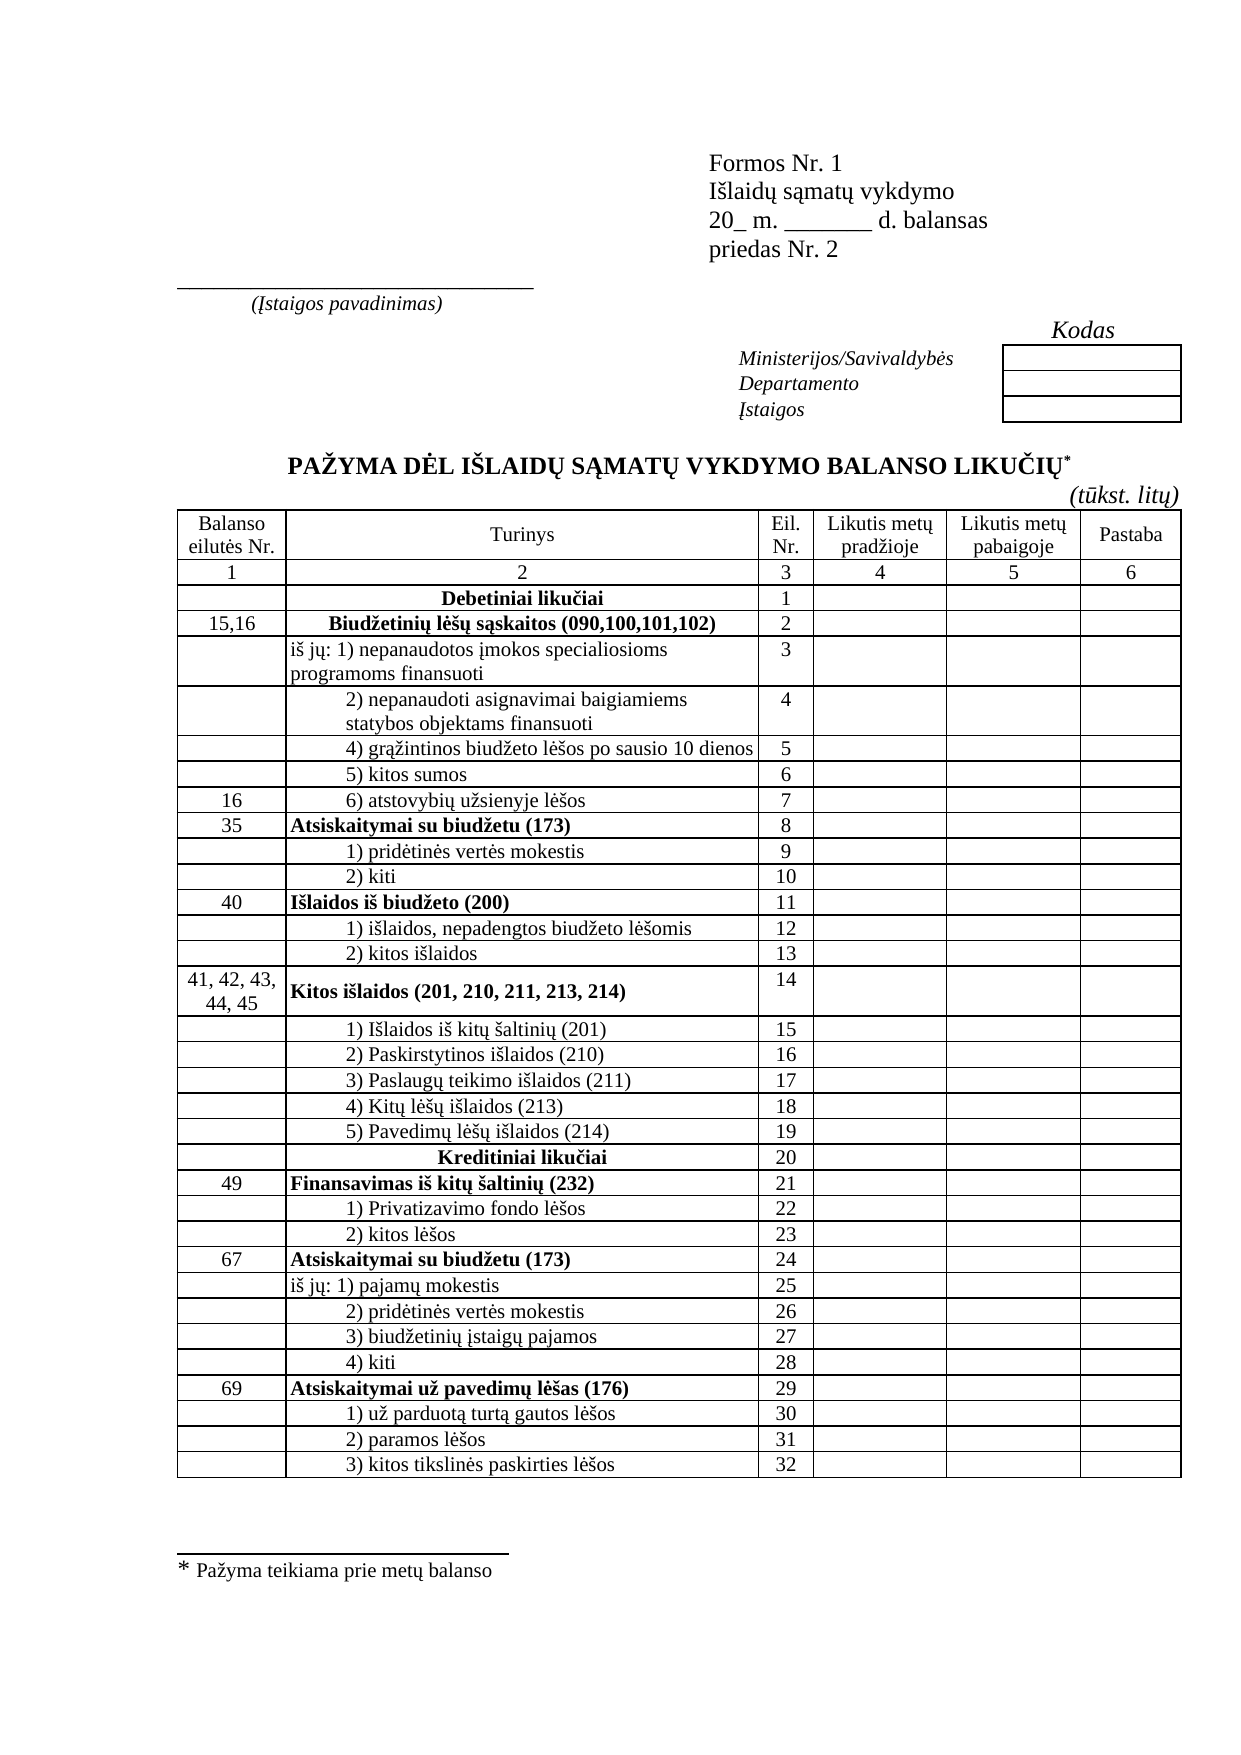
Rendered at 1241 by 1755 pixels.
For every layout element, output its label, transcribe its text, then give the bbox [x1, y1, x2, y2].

table_cell [947, 865, 951, 888]
table_cell [1081, 813, 1085, 837]
table_cell Kitos išlaidos (201, 210, 211, 213, 214) [287, 967, 758, 1015]
text Pažyma teikiama prie metų balanso [177, 1554, 1181, 1582]
table_cell 3) biudžetinių įstaigų pajamos [287, 1324, 346, 1348]
table_cell [814, 687, 946, 735]
table_cell 14 [759, 967, 813, 1015]
table_header Eil. Nr. [809, 511, 813, 558]
table_cell [947, 1145, 951, 1169]
table_cell 3 [759, 637, 813, 685]
table_cell [947, 1427, 951, 1451]
table_cell [1081, 1145, 1085, 1169]
table_cell [947, 1171, 951, 1194]
table_cell [1081, 839, 1085, 863]
text Kodas [977, 315, 1181, 344]
table_cell 2) pridėtinės vertės mokestis [287, 1299, 346, 1323]
table_cell [947, 839, 951, 863]
table_cell [947, 1324, 951, 1348]
table_cell [1081, 788, 1085, 812]
table_cell [1081, 1324, 1085, 1348]
table_cell [942, 1427, 946, 1451]
table_cell 25 [809, 1273, 813, 1297]
table_cell [1076, 1042, 1080, 1066]
table_cell [947, 1094, 951, 1118]
table_cell [947, 1273, 951, 1297]
table_cell 32 [809, 1452, 813, 1476]
table_cell 9 [809, 839, 813, 863]
table_cell [942, 736, 946, 760]
table_cell [1081, 736, 1085, 760]
table_cell [947, 916, 951, 940]
table_cell [1076, 1427, 1080, 1451]
table_cell 4 [942, 560, 946, 584]
table_cell [947, 1068, 951, 1092]
table_cell 23 [809, 1222, 813, 1246]
table_cell [1081, 762, 1085, 786]
text PAŽYMA DĖL IŠLAIDŲ SĄMATŲ VYKDYMO BALANSO LIKUČIŲ [177, 451, 1181, 480]
table_cell [1076, 1119, 1080, 1143]
table_cell [1076, 1376, 1080, 1399]
table_cell [942, 1119, 946, 1143]
table_cell [1076, 865, 1080, 888]
table_cell [1081, 637, 1180, 685]
text 20_ m. _______ d. balansas [177, 205, 1181, 234]
table_cell 12 [809, 916, 813, 940]
table_cell 2) nepanaudoti asignavimai baigiamiems statybos objektams finansuoti [287, 687, 346, 735]
table_cell [814, 967, 946, 1015]
table_header Turinys [287, 511, 758, 558]
table_cell [942, 1042, 946, 1066]
table_cell 6 [1081, 560, 1085, 584]
table_cell [1081, 1273, 1085, 1297]
text (tūkst. litų) [177, 480, 1181, 509]
table_cell [1081, 1119, 1085, 1143]
table_cell [1081, 967, 1180, 1015]
table_cell [1076, 1452, 1080, 1476]
table_cell [1081, 611, 1085, 635]
table_cell [942, 839, 946, 863]
table_cell 6) atstovybių užsienyje lėšos [287, 788, 346, 812]
table_cell [942, 1068, 946, 1092]
table_cell [1076, 1273, 1080, 1297]
table_cell 10 [809, 865, 813, 888]
table_cell [942, 1196, 946, 1220]
table_cell [947, 1222, 951, 1246]
table_cell 26 [809, 1299, 813, 1323]
table_header Ministerijos/Savivaldybės [177, 344, 1002, 370]
table_cell [942, 1350, 946, 1374]
table_cell [942, 1171, 946, 1194]
table_cell 1) už parduotą turtą gautos lėšos [287, 1401, 346, 1425]
table_cell [947, 1196, 951, 1220]
table_cell [942, 1401, 946, 1425]
table_cell [1076, 788, 1080, 812]
table_cell 5 [947, 560, 951, 584]
table_cell [1081, 1171, 1085, 1194]
table_header Pastaba [1081, 511, 1180, 558]
table_cell 18 [809, 1094, 813, 1118]
table_cell [1076, 890, 1080, 914]
table_cell [1076, 1222, 1080, 1246]
table_cell [947, 1042, 951, 1066]
table_cell [1076, 1401, 1080, 1425]
table_cell [947, 736, 951, 760]
table_cell 3) kitos tikslinės paskirties lėšos [287, 1452, 346, 1476]
table_cell [942, 813, 946, 837]
table_cell [947, 1119, 951, 1143]
table_cell 4) grąžintinos biudžeto lėšos po sausio 10 dienos [287, 736, 346, 760]
table_cell 16 [809, 1042, 813, 1066]
table_cell 5 [1076, 560, 1080, 584]
table_cell [947, 1350, 951, 1374]
table_cell [947, 1247, 951, 1271]
table_cell 1) pridėtinės vertės mokestis [287, 839, 346, 863]
table_cell 2) kiti [287, 865, 346, 888]
table_cell [1076, 762, 1080, 786]
table_cell 1) Privatizavimo fondo lėšos [287, 1196, 346, 1220]
table_cell [947, 637, 1080, 685]
table_cell [942, 788, 946, 812]
table_cell [942, 1376, 946, 1399]
table_cell [1076, 1145, 1080, 1169]
table_cell [942, 890, 946, 914]
table_cell 19 [809, 1119, 813, 1143]
table_cell [947, 1017, 951, 1041]
table_cell [1076, 839, 1080, 863]
table_cell [942, 865, 946, 888]
table_cell 17 [809, 1068, 813, 1092]
table_cell [1076, 1171, 1080, 1194]
table_cell 15 [809, 1017, 813, 1041]
table_cell 11 [809, 890, 813, 914]
table_cell [1081, 916, 1085, 940]
table_cell [1076, 941, 1080, 965]
table_cell [814, 637, 946, 685]
table_cell [1081, 1401, 1085, 1425]
text (Įstaigos pavadinimas) [177, 291, 1181, 315]
table_cell [942, 941, 946, 965]
table_cell 2) Paskirstytinos išlaidos (210) [287, 1042, 346, 1066]
table_cell [947, 762, 951, 786]
table_cell [942, 1299, 946, 1323]
table_cell 13 [809, 941, 813, 965]
table_cell [947, 687, 1080, 735]
table_cell 27 [809, 1324, 813, 1348]
table_cell [942, 1145, 946, 1169]
table_cell [942, 762, 946, 786]
table_cell 4) Kitų lėšų išlaidos (213) [287, 1094, 346, 1118]
table_cell 7 [809, 788, 813, 812]
table_cell [947, 890, 951, 914]
table_cell 28 [809, 1350, 813, 1374]
table_cell 5 [809, 736, 813, 760]
table_cell 24 [809, 1247, 813, 1271]
table_cell [1081, 1247, 1085, 1271]
table_cell [942, 1324, 946, 1348]
table_cell 1) Išlaidos iš kitų šaltinių (201) [287, 1017, 346, 1041]
table_cell [1076, 1017, 1080, 1041]
table_cell [1081, 1376, 1085, 1399]
table_cell Įstaigos [177, 395, 1002, 421]
table_cell [1081, 586, 1085, 610]
table_cell [1081, 1196, 1085, 1220]
table_cell 21 [809, 1171, 813, 1194]
table_cell 1) išlaidos, nepadengtos biudžeto lėšomis [287, 916, 346, 940]
table_cell [942, 1247, 946, 1271]
table_cell [1076, 736, 1080, 760]
table_cell [1076, 1299, 1080, 1323]
table_cell [947, 1452, 951, 1476]
table_cell 5) kitos sumos [287, 762, 346, 786]
table_cell [947, 967, 1080, 1015]
table_cell [178, 687, 285, 735]
table_cell 6 [809, 762, 813, 786]
table_cell [942, 916, 946, 940]
table_cell [947, 788, 951, 812]
table_cell 2 [754, 560, 758, 584]
table_cell [947, 813, 951, 837]
table_cell [1076, 813, 1080, 837]
table_cell [1076, 1196, 1080, 1220]
table_cell Departamento [177, 370, 1002, 395]
table_cell [1081, 865, 1085, 888]
table_cell [1076, 1068, 1080, 1092]
table_cell [1076, 1350, 1080, 1374]
table_cell 31 [809, 1427, 813, 1451]
table_cell [1081, 1094, 1085, 1118]
table_cell 2 [809, 611, 813, 635]
table_cell 5) Pavedimų lėšų išlaidos (214) [287, 1119, 346, 1143]
table_cell [947, 586, 951, 610]
text priedas Nr. 2 [177, 234, 1181, 263]
table_cell 30 [809, 1401, 813, 1425]
table_cell [1076, 1094, 1080, 1118]
table_cell [1081, 941, 1085, 965]
table_cell [1081, 1068, 1085, 1092]
table_cell [1081, 1350, 1085, 1374]
table_cell [1081, 890, 1085, 914]
text Išlaidų sąmatų vykdymo [177, 176, 1181, 205]
table_cell [1081, 1222, 1085, 1246]
table_cell [1076, 916, 1080, 940]
table_cell [947, 611, 951, 635]
table_cell 2) paramos lėšos [287, 1427, 346, 1451]
table_cell 3) Paslaugų teikimo išlaidos (211) [287, 1068, 346, 1092]
table_cell [1076, 611, 1080, 635]
table_cell [942, 1222, 946, 1246]
table_cell [1076, 586, 1080, 610]
table_cell [1076, 1324, 1080, 1348]
table_cell [178, 637, 285, 685]
table_cell 20 [809, 1145, 813, 1169]
text Formos Nr. 1 [177, 148, 1181, 176]
table_cell [947, 1376, 951, 1399]
table_cell [942, 1452, 946, 1476]
table_cell 4) kiti [287, 1350, 346, 1374]
table_cell [1081, 1452, 1085, 1476]
table_cell [947, 1299, 951, 1323]
table_cell [1081, 1299, 1085, 1323]
table_cell [1081, 1427, 1085, 1451]
table_cell 4 [759, 687, 813, 735]
table_cell [1081, 1017, 1085, 1041]
table_cell [1076, 1247, 1080, 1271]
table_cell 22 [809, 1196, 813, 1220]
table_cell [942, 1273, 946, 1297]
table_cell 1 [809, 586, 813, 610]
table_cell [942, 586, 946, 610]
table_cell [1081, 687, 1180, 735]
table_cell 2) kitos lėšos [287, 1222, 346, 1246]
table_cell 2) kitos išlaidos [287, 941, 346, 965]
table_cell 3 [809, 560, 813, 584]
table_cell [942, 1094, 946, 1118]
table_cell 8 [809, 813, 813, 837]
table_cell 29 [809, 1376, 813, 1399]
table_cell [947, 1401, 951, 1425]
table_cell [1081, 1042, 1085, 1066]
table_cell [942, 1017, 946, 1041]
table_cell [942, 611, 946, 635]
table_cell [947, 941, 951, 965]
